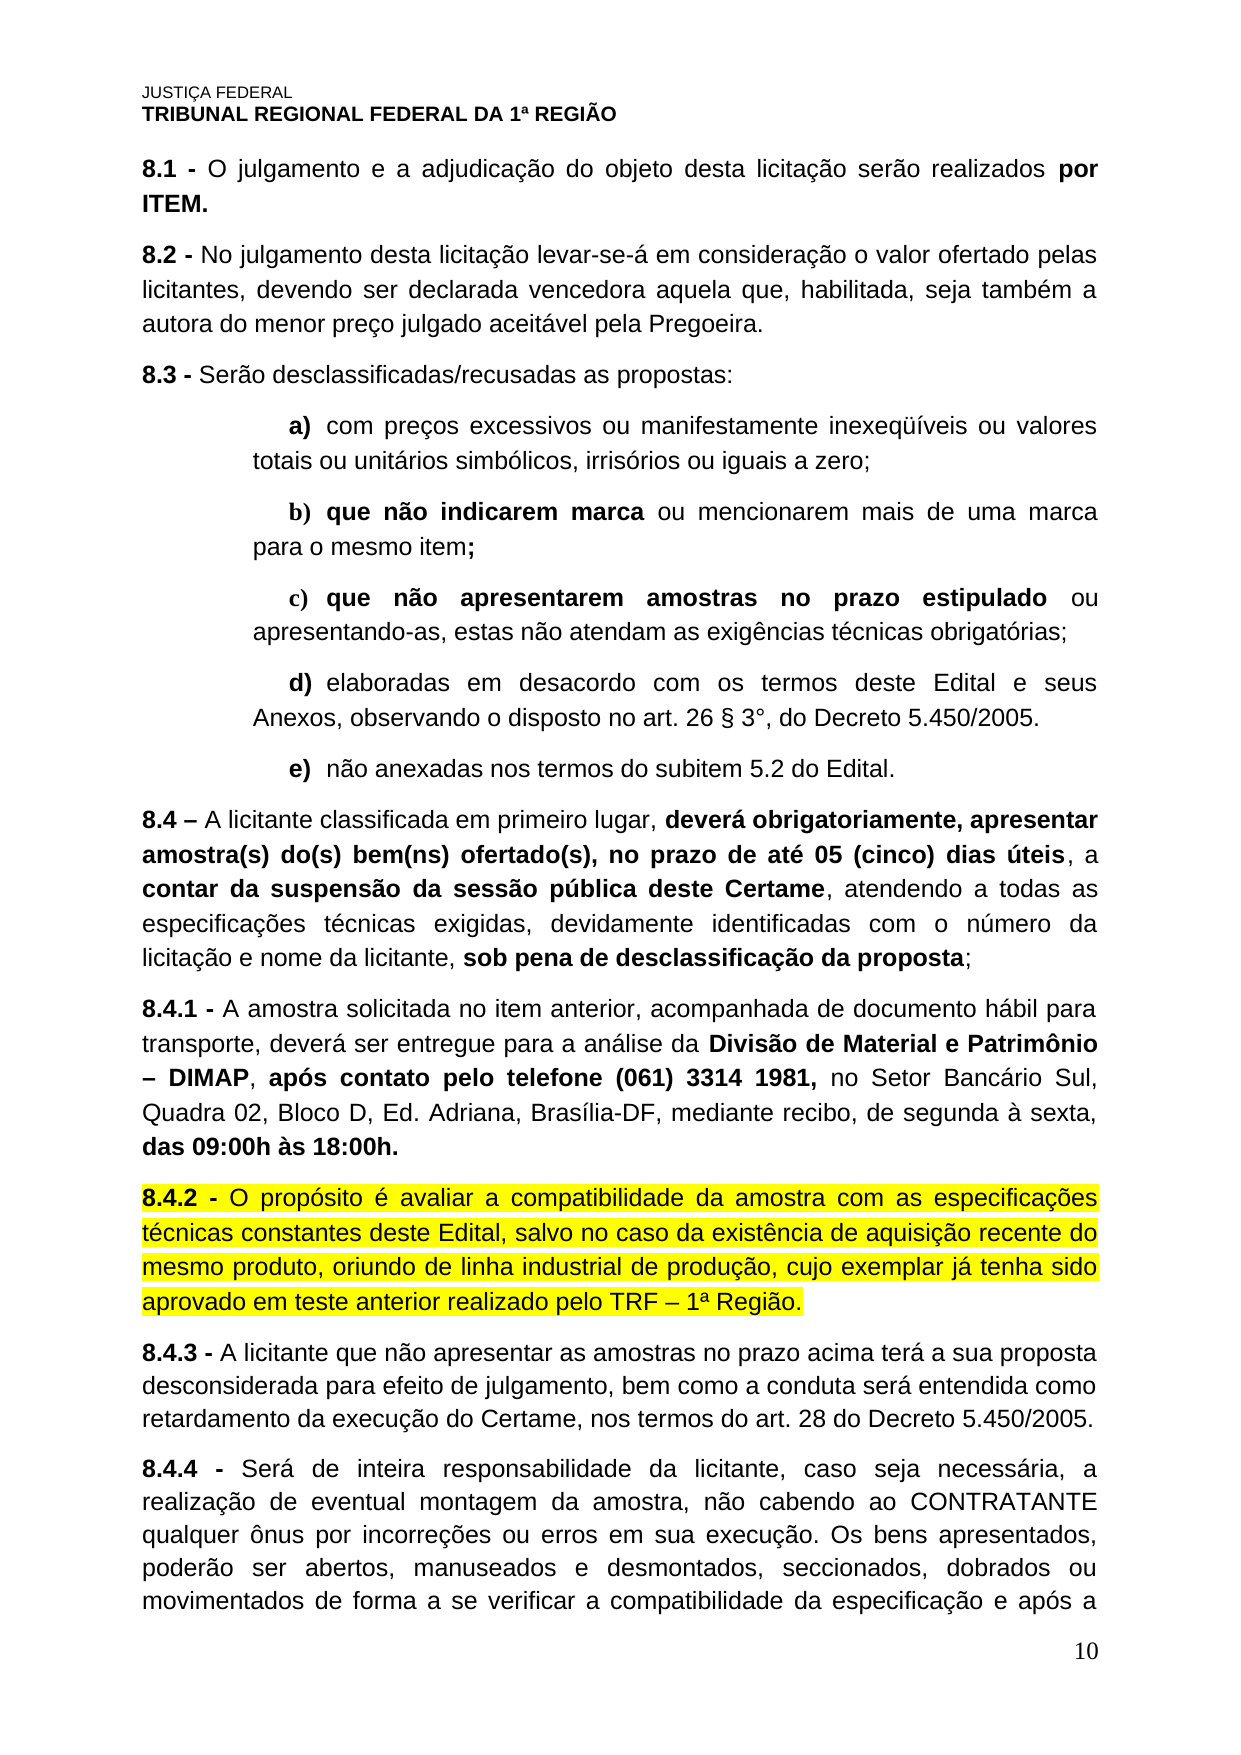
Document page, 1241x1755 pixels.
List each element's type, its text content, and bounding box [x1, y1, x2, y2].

text 8.4.3 - A licitante que não apresentar as amostras no prazo acima terá a sua proposta desconsiderada para efeito de julgamento, bem como a conduta será entendida como retardamento da execução do Certame, nos termos do art. 28 do Decreto 5.450/2005. [142, 1338, 1098, 1433]
list elaboradas em desacordo com os termos deste Edital e seus Anexos, observando o disposto no art. 26 § 3°, do Decreto 5.450/2005. [949, 668, 1098, 732]
list não anexadas nos termos do subitem 5.2 do Edital. [215, 754, 273, 783]
text 8.3 - Serão desclassificadas/recusadas as propostas: [142, 360, 1098, 389]
text 8.1 - O julgamento e a adjudicação do objeto desta licitação serão realizados por ITEM. [142, 154, 1098, 218]
text 8.4.4 - Será de inteira responsabilidade da licitante, caso seja necessária, a realização de eventual montagem da amostra, não cabendo ao CONTRATANTE qualquer ônus por incorreções ou erros em sua execução. Os bens apresentados, poderão ser abertos, manuseados e desmontados, seccionados, dobrados ou movimentados de forma a se verificar a compatibilidade da especificação e após a [142, 1454, 1098, 1614]
text 8.4 – A licitante classificada em primeiro lugar, deverá obrigatoriamente, apresentar amostra(s) do(s) bem(ns) ofertado(s), no prazo de até 05 (cinco) dias úteis, a contar da suspensão da sessão pública deste Certame, atendendo a todas as especificações técnicas exigidas, devidamente identificadas com o número da licitação e nome da licitante, sob pena de desclassificação da proposta; [142, 805, 273, 972]
list com preços excessivos ou manifestamente inexeqüíveis ou valores totais ou unitários simbólicos, irrisórios ou iguais a zero; [215, 411, 1098, 474]
list elaboradas em desacordo com os termos deste Edital e seus Anexos, observando o disposto no art. 26 § 3°, do Decreto 5.450/2005. [215, 668, 273, 732]
list não anexadas nos termos do subitem 5.2 do Edital. [949, 754, 1098, 783]
text 8.2 - No julgamento desta licitação levar-se-á em consideração o valor ofertado pelas licitantes, devendo ser declarada vencedora aquela que, habilitada, seja também a autora do menor preço julgado aceitável pela Pregoeira. [142, 240, 1098, 338]
text 8.4 – A licitante classificada em primeiro lugar, deverá obrigatoriamente, apresentar amostra(s) do(s) bem(ns) ofertado(s), no prazo de até 05 (cinco) dias úteis, a contar da suspensão da sessão pública deste Certame, atendendo a todas as especificações técnicas exigidas, devidamente identificadas com o número da licitação e nome da licitante, sob pena de desclassificação da proposta; [949, 805, 1098, 972]
list que não apresentarem amostras no prazo estipulado ou apresentando-as, estas não atendam as exigências técnicas obrigatórias; [949, 583, 1098, 646]
text 8.4.1 - A amostra solicitada no item anterior, acompanhada de documento hábil para transporte, deverá ser entregue para a análise da Divisão de Material e Patrimônio – DIMAP, após contato pelo telefone (061) 3314 1981, no Setor Bancário Sul, Quadra 02, Bloco D, Ed. Adriana, Brasília-DF, mediante recibo, de segunda à sexta, das 09:00h às 18:00h. [142, 994, 273, 1161]
list que não indicarem marca ou mencionarem mais de uma marca para o mesmo item; [215, 497, 1098, 560]
text 8.4.2 - O propósito é avaliar a compatibilidade da amostra com as especificações técnicas constantes deste Edital, salvo no caso da existência de aquisição recente do mesmo produto, oriundo de linha industrial de produção, cujo exemplar já tenha sido aprovado em teste anterior realizado pelo TRF – 1ª Região. [949, 1183, 1098, 1316]
list que não apresentarem amostras no prazo estipulado ou apresentando-as, estas não atendam as exigências técnicas obrigatórias; [215, 583, 273, 646]
text 8.4.1 - A amostra solicitada no item anterior, acompanhada de documento hábil para transporte, deverá ser entregue para a análise da Divisão de Material e Patrimônio – DIMAP, após contato pelo telefone (061) 3314 1981, no Setor Bancário Sul, Quadra 02, Bloco D, Ed. Adriana, Brasília-DF, mediante recibo, de segunda à sexta, das 09:00h às 18:00h. [949, 994, 1098, 1161]
text 8.4.2 - O propósito é avaliar a compatibilidade da amostra com as especificações técnicas constantes deste Edital, salvo no caso da existência de aquisição recente do mesmo produto, oriundo de linha industrial de produção, cujo exemplar já tenha sido aprovado em teste anterior realizado pelo TRF – 1ª Região. [142, 1183, 273, 1316]
